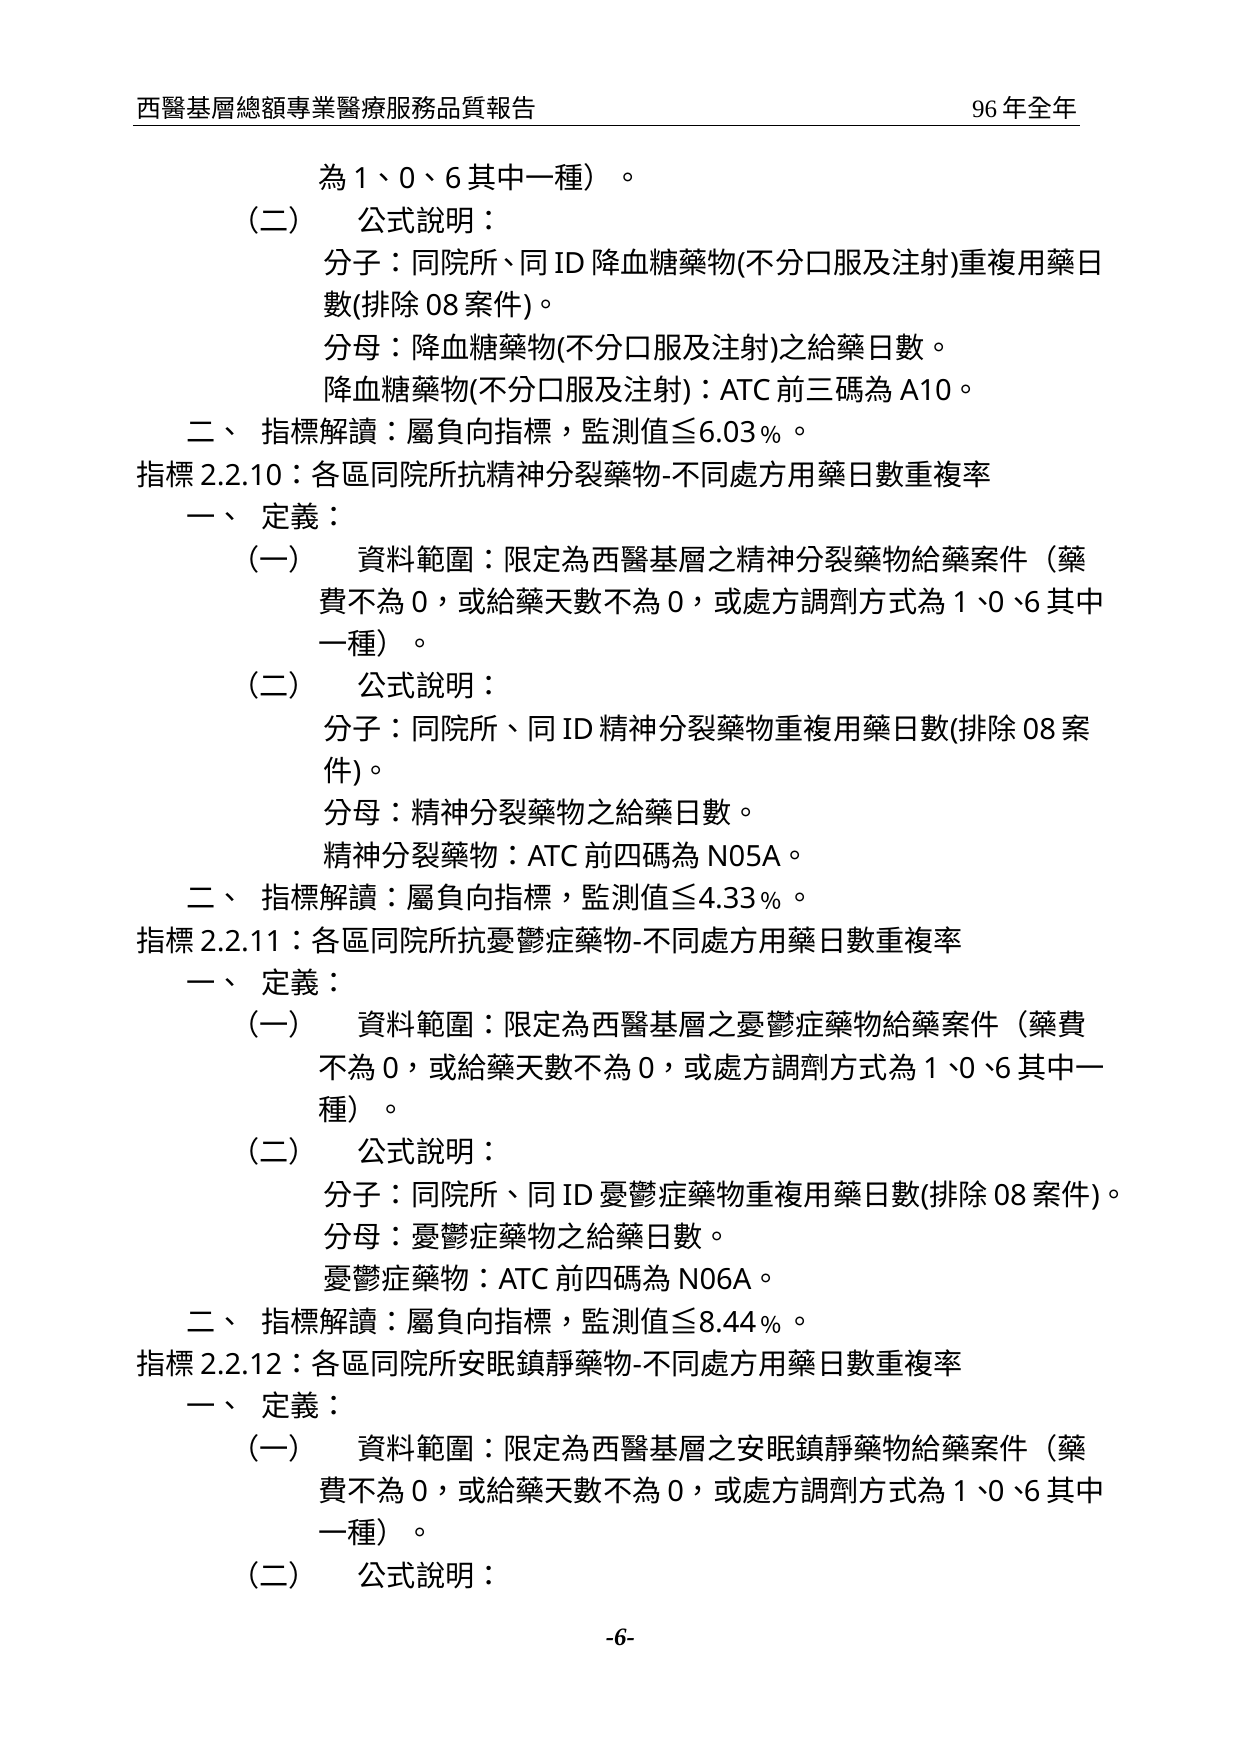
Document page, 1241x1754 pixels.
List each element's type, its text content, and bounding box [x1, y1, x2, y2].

text 精神分裂藥物：ATC前四碼為N05A。 [323, 832, 1104, 875]
list 指標解讀：屬負向指標，監測值≦4.33﹪。 [186, 875, 1104, 917]
list 指標解讀：屬負向指標，監測值≦8.44﹪。 [186, 1298, 1104, 1341]
list 資料範圍：限定為西醫基層之安眠鎮靜藥物給藥案件（藥費不為0，或給藥天數不為0，或處方調劑方式為1、0、6其中一種）。 [230, 1425, 1104, 1552]
text 指標2.2.10：各區同院所抗精神分裂藥物-不同處方用藥日數重複率 [136, 451, 1104, 494]
list 為1、0、6其中一種）。 [230, 155, 1104, 197]
list 定義： [186, 494, 1104, 536]
list 定義： [186, 1383, 1104, 1425]
text 分母：憂鬱症藥物之給藥日數。 [323, 1213, 1104, 1256]
list 公式說明： [230, 197, 1104, 239]
text 分子：同院所、同ID憂鬱症藥物重複用藥日數(排除08案件)。 [323, 1171, 1104, 1213]
text 指標2.2.12：各區同院所安眠鎮靜藥物-不同處方用藥日數重複率 [136, 1341, 1104, 1383]
list 指標解讀：屬負向指標，監測值≦6.03﹪。 [186, 409, 1104, 451]
list 資料範圍：限定為西醫基層之精神分裂藥物給藥案件（藥費不為0，或給藥天數不為0，或處方調劑方式為1、0、6其中一種）。 [230, 536, 1104, 663]
list 公式說明： [230, 1552, 1104, 1594]
text 指標2.2.11：各區同院所抗憂鬱症藥物-不同處方用藥日數重複率 [136, 917, 1104, 959]
list 公式說明： [230, 663, 1104, 705]
list 資料範圍：限定為西醫基層之憂鬱症藥物給藥案件（藥費不為0，或給藥天數不為0，或處方調劑方式為1、0、6其中一種）。 [230, 1002, 1104, 1129]
text 分母：精神分裂藥物之給藥日數。 [323, 790, 1104, 832]
text 分母：降血糖藥物(不分口服及注射)之給藥日數。 [323, 324, 1104, 367]
list 公式說明： [230, 1129, 1104, 1171]
text 分子：同院所、同ID精神分裂藥物重複用藥日數(排除08案件)。 [323, 705, 1104, 790]
text 降血糖藥物(不分口服及注射)：ATC前三碼為 A10。 [323, 367, 1104, 409]
list 定義： [186, 959, 1104, 1002]
text 分子：同院所、同ID降血糖藥物(不分口服及注射)重複用藥日數(排除08案件)。 [323, 239, 1104, 324]
text 憂鬱症藥物：ATC前四碼為N06A。 [323, 1256, 1104, 1298]
